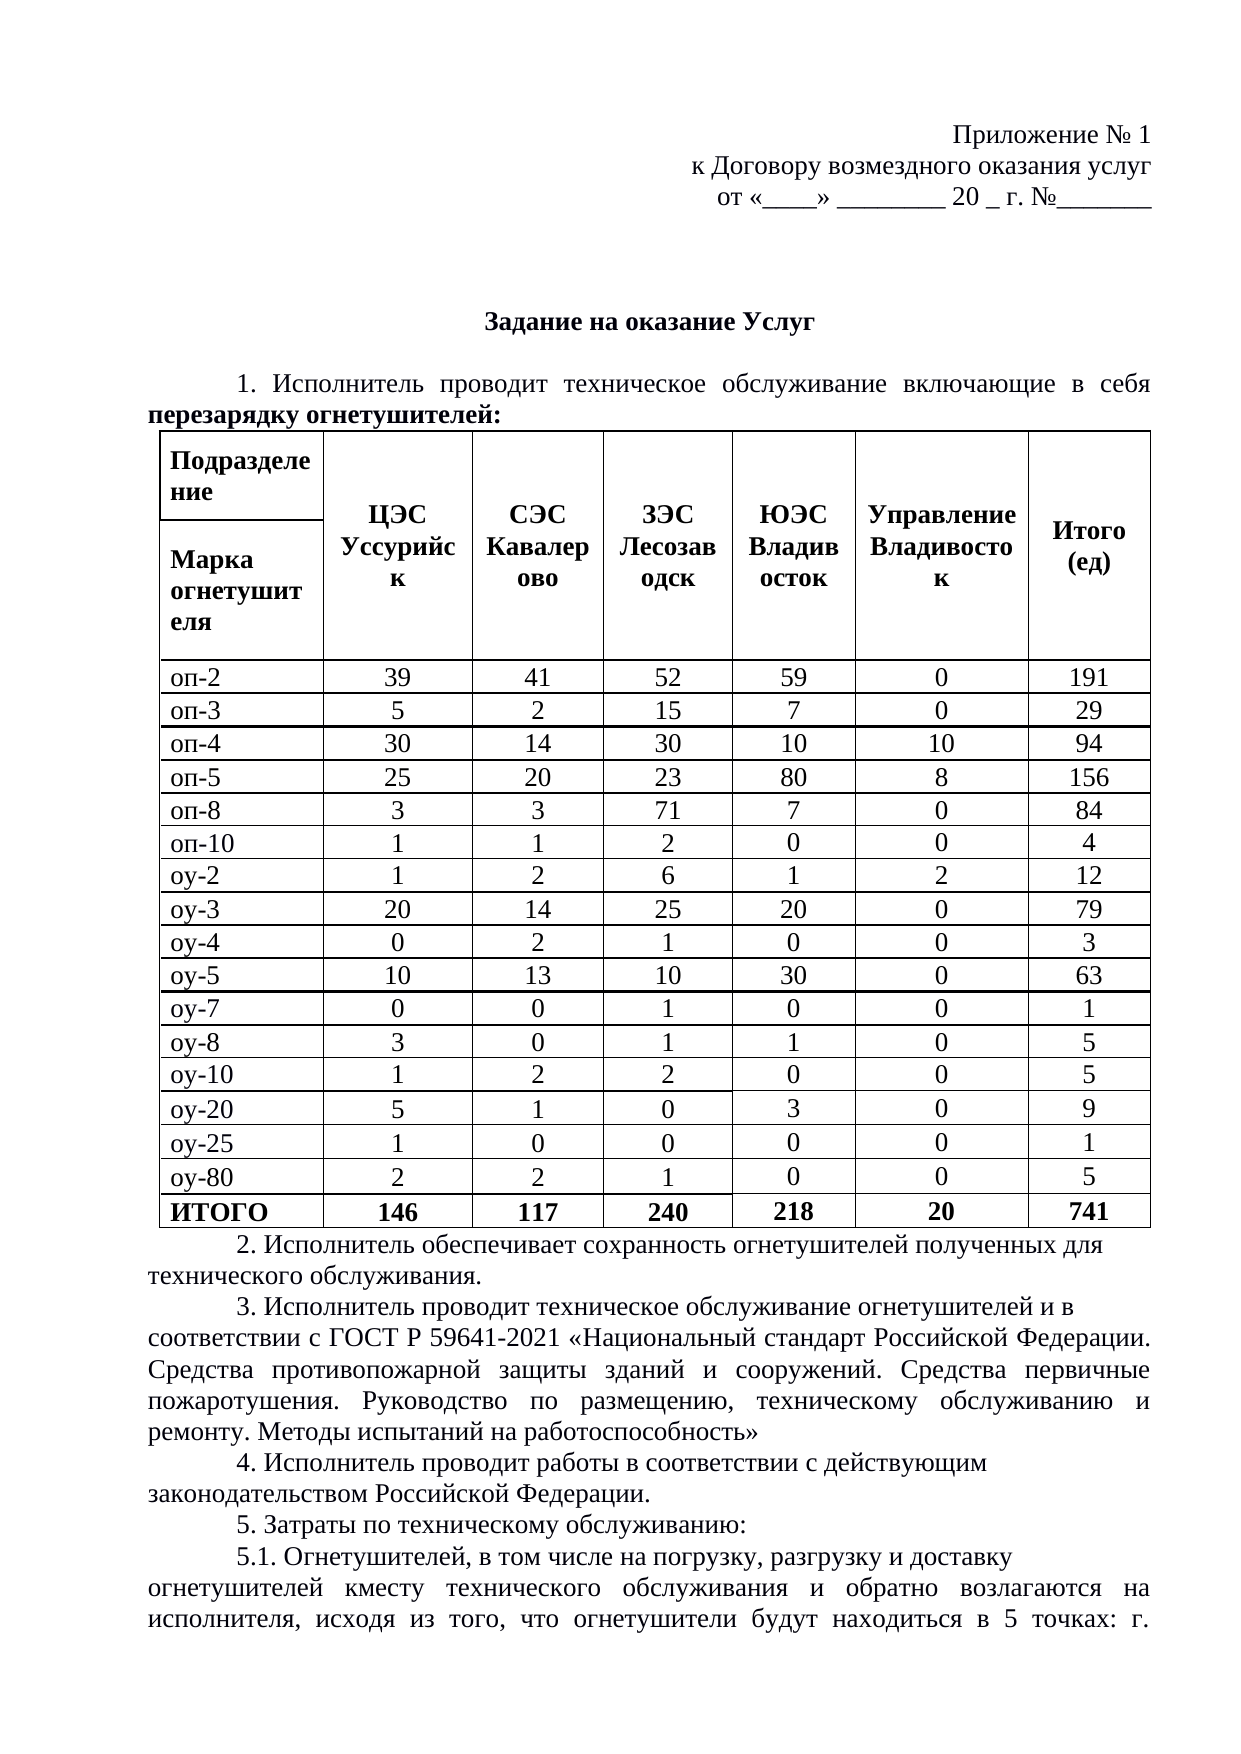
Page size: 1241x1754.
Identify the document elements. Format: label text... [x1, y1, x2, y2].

table_cell 7 [733, 794, 855, 825]
table_cell оу-80 [160, 1158, 323, 1193]
table_cell оп-8 [160, 792, 323, 825]
table_cell 0 [856, 1159, 1028, 1193]
table_cell 25 [324, 761, 472, 792]
list соответствии с ГОСТ Р 59641-2021 «Национальный стандарт Российской Федерации. Средства противопожарной защиты зданий и сооружений. Средства первичные пожаротушения. Руководство по размещению, техническому обслуживанию и ремонту. Методы испытаний на работоспособность» [148, 1322, 1152, 1446]
table_cell 0 [856, 893, 1028, 924]
table_cell 10 [324, 959, 472, 990]
table_cell 0 [324, 993, 472, 1023]
text 1. Исполнитель проводит техническое обслуживание включающие в себя перезарядку огнетушителей: [148, 367, 1152, 430]
table_cell 0 [473, 1026, 603, 1057]
table_header ЮЭС Владивосток [733, 432, 855, 659]
table_cell оп-5 [160, 759, 323, 792]
table_cell 59 [733, 661, 855, 692]
table_cell 0 [733, 1058, 855, 1089]
table_cell 0 [856, 694, 1028, 725]
table_cell 0 [733, 1125, 855, 1158]
table_cell 41 [473, 661, 603, 692]
table_cell 71 [604, 794, 732, 825]
table_cell оу-25 [160, 1124, 323, 1158]
table_cell 2 [604, 826, 732, 858]
table_cell 4 [1029, 826, 1150, 858]
table_cell 0 [856, 794, 1028, 825]
table_cell 30 [324, 728, 472, 758]
table_cell 1 [604, 993, 732, 1023]
table_cell 2 [324, 1159, 472, 1193]
table_cell 2 [473, 1159, 603, 1193]
table_header ЗЭС Лесозаводск [604, 432, 732, 659]
table_cell 15 [604, 694, 732, 725]
table_cell 741 [1029, 1194, 1150, 1227]
table_cell 20 [473, 761, 603, 792]
table_cell 5 [324, 1092, 472, 1124]
table_header СЭС Кавалерово [473, 432, 603, 659]
table_cell 0 [733, 1159, 855, 1193]
table_cell 0 [856, 1026, 1028, 1057]
table_cell 80 [733, 761, 855, 792]
table_cell 3 [1029, 926, 1150, 957]
table_cell 63 [1029, 959, 1150, 990]
table_cell 2 [473, 694, 603, 725]
table_cell 0 [604, 1125, 732, 1158]
table_cell 0 [856, 1058, 1028, 1089]
table_cell оп-2 [160, 659, 323, 692]
table_cell 5 [1029, 1026, 1150, 1057]
table_cell 117 [473, 1195, 603, 1227]
table_cell 0 [856, 993, 1028, 1023]
table_cell 10 [856, 728, 1028, 758]
table_cell 0 [604, 1092, 732, 1124]
table_cell ИТОГО [160, 1193, 323, 1227]
table_cell 2 [473, 926, 603, 957]
table_cell 6 [604, 859, 732, 891]
table_cell 3 [324, 794, 472, 825]
table_cell 3 [324, 1026, 472, 1057]
table_cell 3 [733, 1091, 855, 1124]
table_cell 0 [473, 1125, 603, 1158]
table_cell 191 [1029, 661, 1150, 692]
table_cell 20 [733, 893, 855, 924]
table_cell 20 [324, 893, 472, 924]
list 5. Затраты по техническому обслуживанию: [236, 1508, 1152, 1539]
text Задание на оказание Услуг [148, 305, 1152, 336]
table_cell 0 [856, 661, 1028, 692]
list огнетушителей кместу технического обслуживания и обратно возлагаются на исполнителя, исходя из того, что огнетушители будут находиться в 5 точках: г. [148, 1571, 1152, 1633]
table_cell 1 [733, 859, 855, 891]
table_cell 52 [604, 661, 732, 692]
table_cell 9 [1029, 1091, 1150, 1124]
table_cell 1 [324, 826, 472, 858]
table_cell 1 [473, 826, 603, 858]
table_cell 2 [856, 859, 1028, 891]
table_cell 0 [324, 926, 472, 957]
table_cell 29 [1029, 694, 1150, 725]
table_cell 39 [324, 661, 472, 692]
table_cell Марка огнетушителя [160, 521, 323, 659]
table_cell оу-7 [160, 990, 323, 1023]
table_cell 0 [856, 926, 1028, 957]
table_cell 1 [1029, 1125, 1150, 1158]
table_cell оу-3 [160, 891, 323, 924]
table_header Управление Владивосток [856, 432, 1028, 659]
table_header ЦЭС Уссурийск [324, 432, 472, 659]
table_cell 5 [1029, 1159, 1150, 1193]
list 3. Исполнитель проводит техническое обслуживание огнетушителей и в [236, 1290, 1152, 1322]
table_cell 240 [604, 1195, 732, 1227]
list законодательством Российской Федерации. [148, 1477, 1152, 1508]
table_cell 5 [324, 694, 472, 725]
table_cell оу-10 [160, 1057, 323, 1089]
text от «____» ________ 20 _ г. №_______ [148, 181, 1152, 212]
table_cell 2 [604, 1058, 732, 1089]
table_cell 0 [856, 1125, 1028, 1158]
table_cell 25 [604, 893, 732, 924]
table_cell 23 [604, 761, 732, 792]
table_cell 5 [1029, 1058, 1150, 1089]
table_cell 94 [1029, 728, 1150, 758]
list 4. Исполнитель проводит работы в соответствии с действующим [236, 1446, 1152, 1477]
table_cell 14 [473, 728, 603, 758]
table_cell 0 [733, 926, 855, 957]
table_cell 156 [1029, 761, 1150, 792]
table_cell оу-5 [160, 957, 323, 990]
table_cell 0 [856, 959, 1028, 990]
table_header Итого (ед) [1029, 432, 1150, 659]
table_cell 10 [604, 959, 732, 990]
table_cell 0 [733, 826, 855, 858]
table_cell оу-2 [160, 858, 323, 891]
table_cell 12 [1029, 859, 1150, 891]
list 5.1. Огнетушителей, в том числе на погрузку, разгрузку и доставку [236, 1539, 1152, 1571]
table_cell оп-4 [160, 725, 323, 758]
table_cell 0 [473, 993, 603, 1023]
list технического обслуживания. [148, 1259, 1152, 1290]
table_cell 1 [324, 1058, 472, 1089]
table_cell 1 [604, 1159, 732, 1193]
table_cell 10 [733, 728, 855, 758]
table_cell 146 [324, 1195, 472, 1227]
table_cell 1 [604, 926, 732, 957]
text к Договору возмездного оказания услуг [148, 149, 1152, 181]
table_cell 1 [604, 1026, 732, 1057]
text Приложение № 1 [148, 118, 1152, 149]
table_cell 7 [733, 694, 855, 725]
table_cell 0 [856, 1091, 1028, 1124]
list 2. Исполнитель обеспечивает сохранность огнетушителей полученных для [236, 1228, 1152, 1259]
table_cell 1 [473, 1092, 603, 1124]
table_cell 3 [473, 794, 603, 825]
table_cell оп-3 [160, 692, 323, 725]
table_cell 13 [473, 959, 603, 990]
table_cell 8 [856, 761, 1028, 792]
table_cell 79 [1029, 893, 1150, 924]
table_cell 2 [473, 1058, 603, 1089]
table_cell 20 [856, 1194, 1028, 1227]
table_cell 0 [733, 993, 855, 1023]
table_cell 218 [733, 1194, 855, 1227]
table_cell оп-10 [160, 825, 323, 858]
table_cell 14 [473, 893, 603, 924]
table_cell оу-20 [160, 1090, 323, 1124]
table_cell 1 [1029, 993, 1150, 1023]
table_cell 1 [324, 1125, 472, 1158]
table_cell 84 [1029, 794, 1150, 825]
table_cell оу-8 [160, 1024, 323, 1057]
table_cell 2 [473, 859, 603, 891]
table_cell оу-4 [160, 924, 323, 957]
table_cell 30 [604, 728, 732, 758]
table_cell 30 [733, 959, 855, 990]
table_cell 1 [324, 859, 472, 891]
table_cell 1 [733, 1026, 855, 1057]
table_cell 0 [856, 826, 1028, 858]
table_header Подразделение [161, 432, 323, 519]
